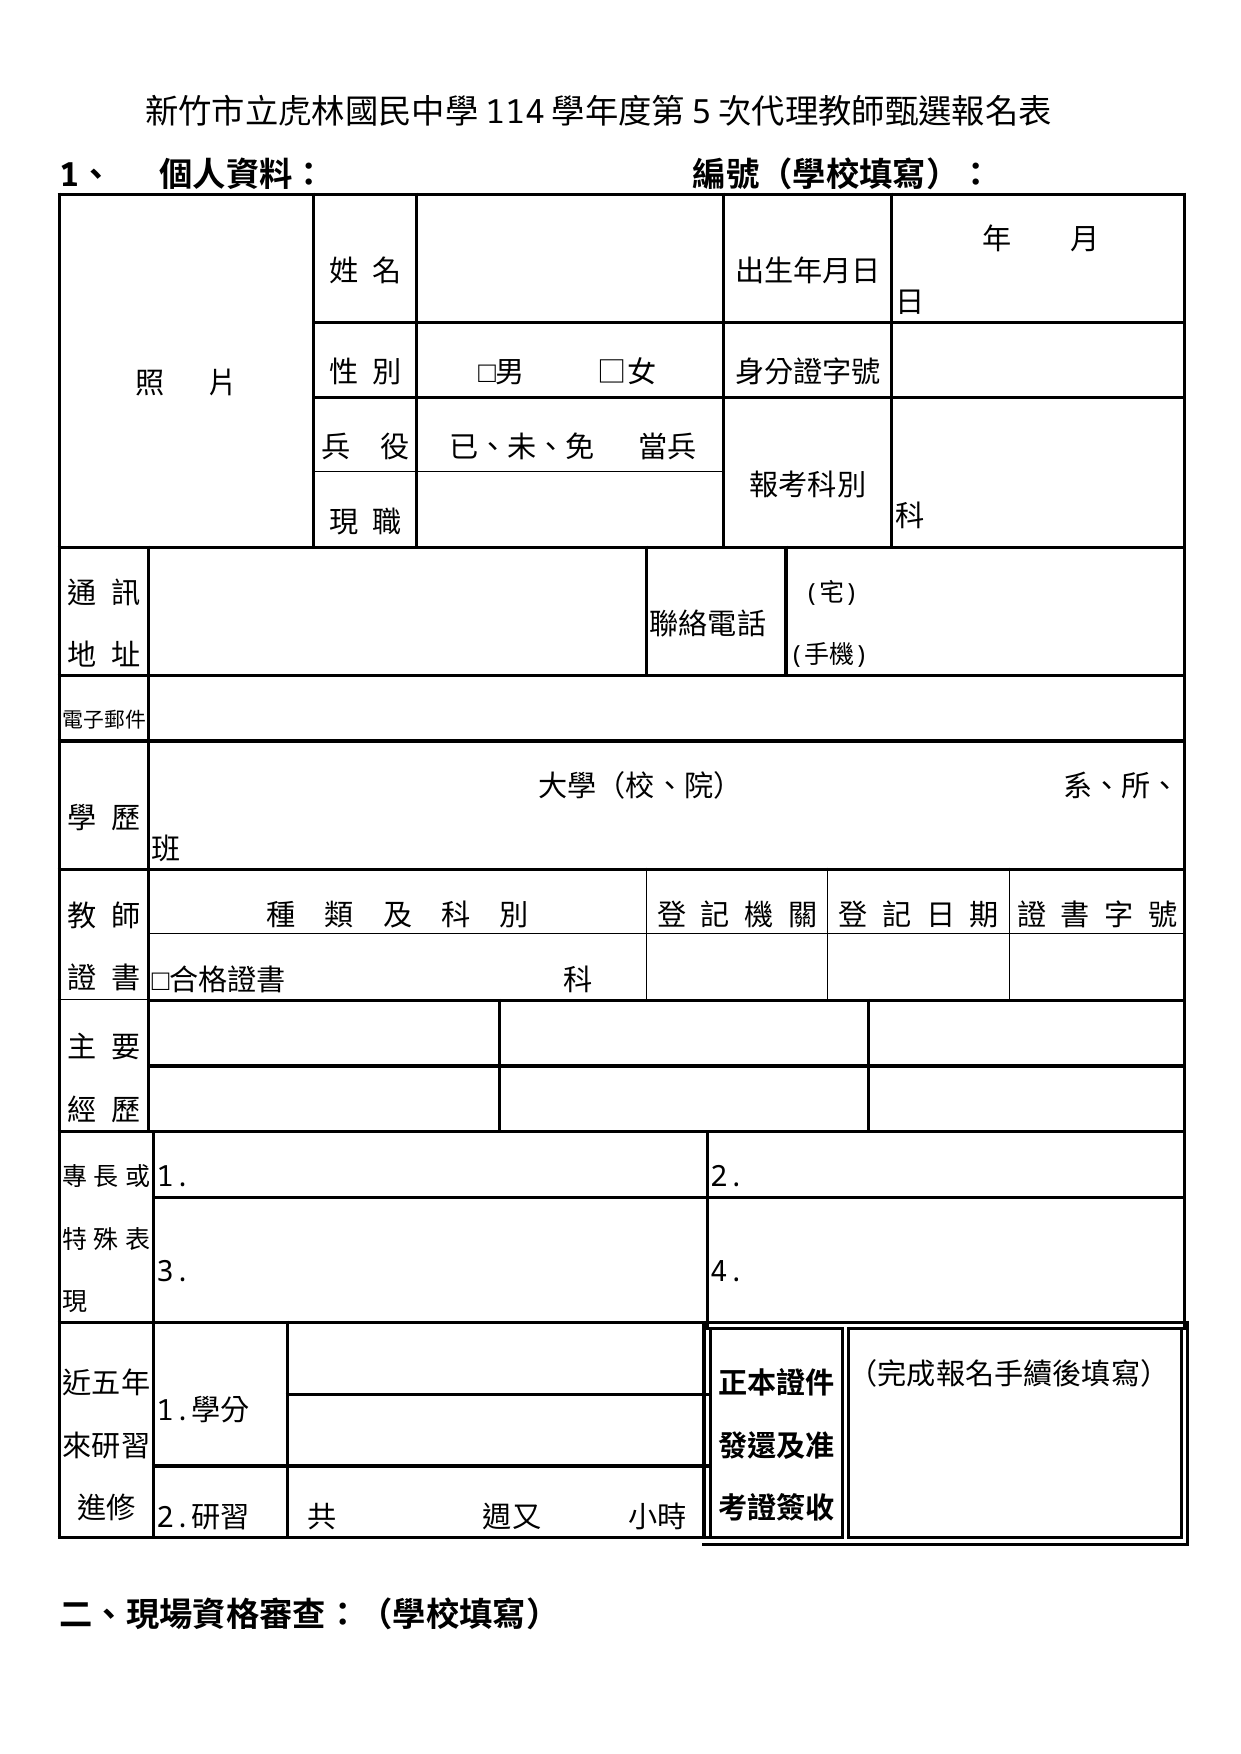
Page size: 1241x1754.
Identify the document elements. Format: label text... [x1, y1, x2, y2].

table_cell 已、未、免 當兵 [418, 399, 722, 471]
list 個人資料： 編號（學校填寫）： [59, 130, 1137, 192]
table_cell 2. [709, 1133, 1183, 1196]
table_cell 1. [155, 1133, 706, 1196]
table_cell 身分證字號 [725, 324, 890, 396]
table_cell [150, 677, 1183, 739]
table_cell 電子郵件 [61, 677, 147, 739]
table_cell 共 週又 小時 [289, 1468, 702, 1536]
table_cell 主 要經 歷 [61, 1000, 147, 1130]
table_header [418, 196, 722, 321]
table_cell □男 □女 [418, 324, 722, 396]
text 二、現場資格審查：（學校填寫） [59, 1571, 1137, 1633]
table_cell 兵 役 [315, 399, 415, 471]
table_cell 通 訊地 址 [61, 549, 147, 674]
table_cell 報考科別 [725, 399, 890, 546]
table_cell 性 別 [315, 324, 415, 396]
table_cell 4. [709, 1199, 1183, 1321]
table_cell 科 [893, 399, 1183, 546]
table_cell [418, 472, 722, 546]
table_cell 近五年來研習進修 [61, 1324, 152, 1536]
table_cell [1010, 934, 1183, 999]
table_cell 種 類 及 科 別 [150, 871, 646, 933]
table_cell 教 師證 書 [61, 871, 147, 999]
table_header 年 月 日 [893, 196, 1183, 321]
table_cell [150, 549, 645, 674]
table_cell 專長或特殊表現 [61, 1133, 152, 1321]
table_cell [289, 1396, 702, 1464]
table_cell 3. [155, 1199, 706, 1321]
table_header 出生年月日 [725, 196, 890, 321]
table_cell 聯絡電話 [648, 549, 784, 674]
table_header 姓 名 [315, 196, 415, 321]
table_cell [647, 934, 827, 999]
table_cell [150, 1068, 498, 1130]
table_cell 現 職 [315, 472, 415, 546]
table_cell 證 書 字 號 [1010, 871, 1183, 933]
table_cell [150, 1002, 498, 1064]
table_cell [870, 1002, 1183, 1064]
table_cell [870, 1068, 1183, 1130]
table_cell [501, 1002, 867, 1064]
table_cell [289, 1324, 702, 1392]
table_cell 學 歷 [61, 743, 147, 867]
table_cell □合格證書 科 [150, 934, 646, 999]
table_cell 大學（校、院） 系、所、班 [150, 743, 1183, 867]
table_header 照 片 [61, 196, 312, 546]
table_cell (宅) (手機) [788, 549, 1183, 674]
table_cell 登 記 日 期 [828, 871, 1009, 933]
table_cell 1.學分 [155, 1324, 286, 1464]
table_cell 登 記 機 關 [647, 871, 827, 933]
table_cell [828, 934, 1009, 999]
text 新竹市立虎林國民中學114學年度第5次代理教師甄選報名表 [59, 67, 1137, 130]
table_cell （完成報名手續後填寫） [845, 1324, 1183, 1536]
table_cell [501, 1068, 867, 1130]
table_cell 2.研習 [155, 1468, 286, 1536]
table_cell [893, 324, 1183, 396]
table_cell 正本證件發還及准考證簽收 [709, 1324, 845, 1536]
